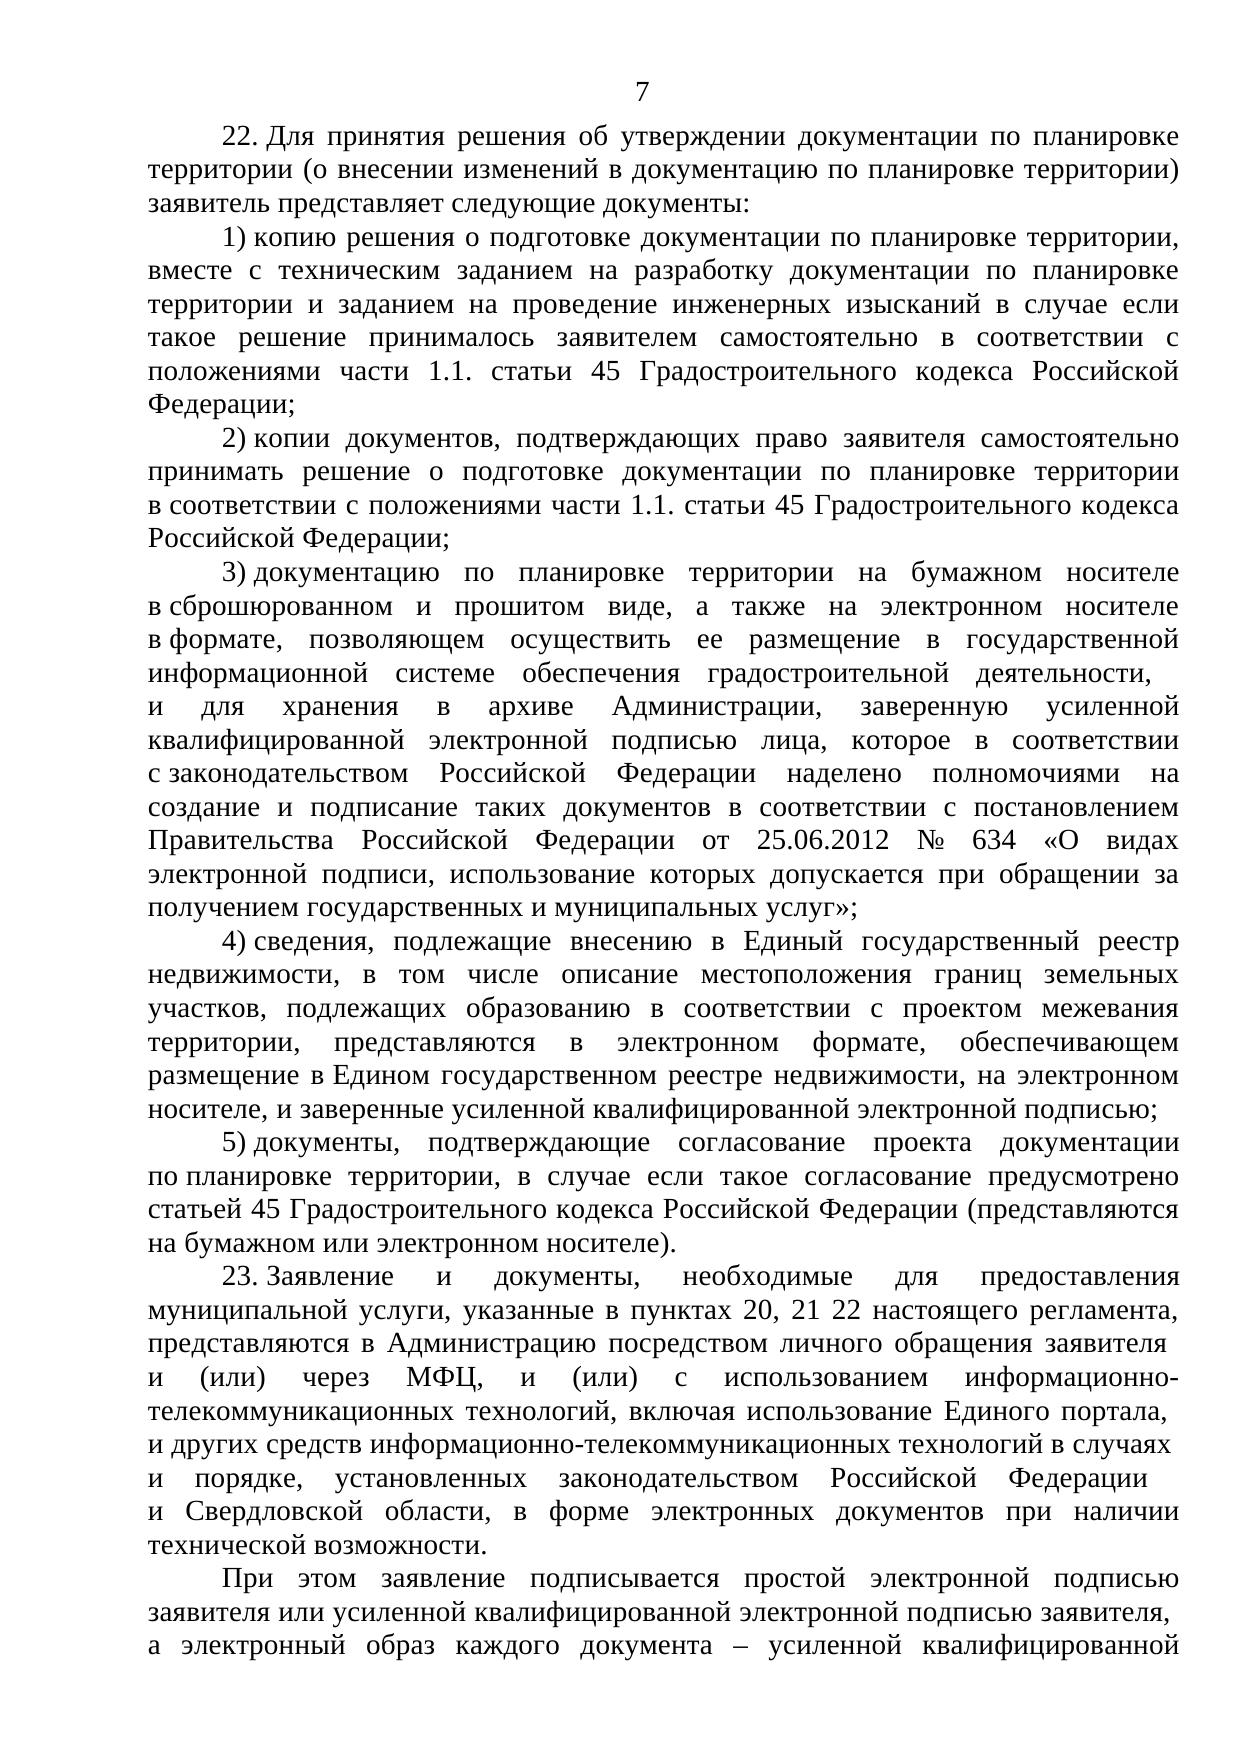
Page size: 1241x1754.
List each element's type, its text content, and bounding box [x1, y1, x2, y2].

text 3) документацию по планировке территории на бумажном носителе в сброшюрованном и прошитом виде, а также на электронном носителе в формате, позволяющем осуществить ее размещение в государственной информационной системе обеспечения градостроительной деятельности, и для хранения в архиве Администрации, заверенную усиленной квалифицированной электронной подписью лица, которое в соответствии с законодательством Российской Федерации наделено полномочиями на создание и подписание таких документов в соответствии с постановлением Правительства Российской Федерации от 25.06.2012 № 634 «О видах электронной подписи, использование которых допускается при обращении за получением государственных и муниципальных услуг»; [148, 554, 1181, 923]
text 1) копию решения о подготовке документации по планировке территории, вместе с техническим заданием на разработку документации по планировке территории и заданием на проведение инженерных изысканий в случае если такое решение принималось заявителем самостоятельно в соответствии с положениями части 1.1. статьи 45 Градостроительного кодекса Российской Федерации; [148, 219, 1181, 420]
text 4) сведения, подлежащие внесению в Единый государственный реестр недвижимости, в том числе описание местоположения границ земельных участков, подлежащих образованию в соответствии с проектом межевания территории, представляются в электронном формате, обеспечивающем размещение в Едином государственном реестре недвижимости, на электронном носителе, и заверенные усиленной квалифицированной электронной подписью; [148, 923, 1181, 1124]
text 23. Заявление и документы, необходимые для предоставления муниципальной услуги, указанные в пунктах 20, 21 22 настоящего регламента, представляются в Администрацию посредством личного обращения заявителя и (или) через МФЦ, и (или) с использованием информационно-телекоммуникационных технологий, включая использование Единого портала, и других средств информационно-телекоммуникационных технологий в случаях и порядке, установленных законодательством Российской Федерации и Свердловской области, в форме электронных документов при наличии технической возможности. [148, 1258, 1181, 1560]
text 5) документы, подтверждающие согласование проекта документации по планировке территории, в случае если такое согласование предусмотрено статьей 45 Градостроительного кодекса Российской Федерации (представляются на бумажном или электронном носителе). [148, 1124, 1181, 1258]
text При этом заявление подписывается простой электронной подписью заявителя или усиленной квалифицированной электронной подписью заявителя, а электронный образ каждого документа – усиленной квалифицированной [148, 1560, 1181, 1661]
text 2) копии документов, подтверждающих право заявителя самостоятельно принимать решение о подготовке документации по планировке территории в соответствии с положениями части 1.1. статьи 45 Градостроительного кодекса Российской Федерации; [148, 420, 1181, 554]
text 22. Для принятия решения об утверждении документации по планировке территории (о внесении изменений в документацию по планировке территории) заявитель представляет следующие документы: [148, 118, 1181, 219]
